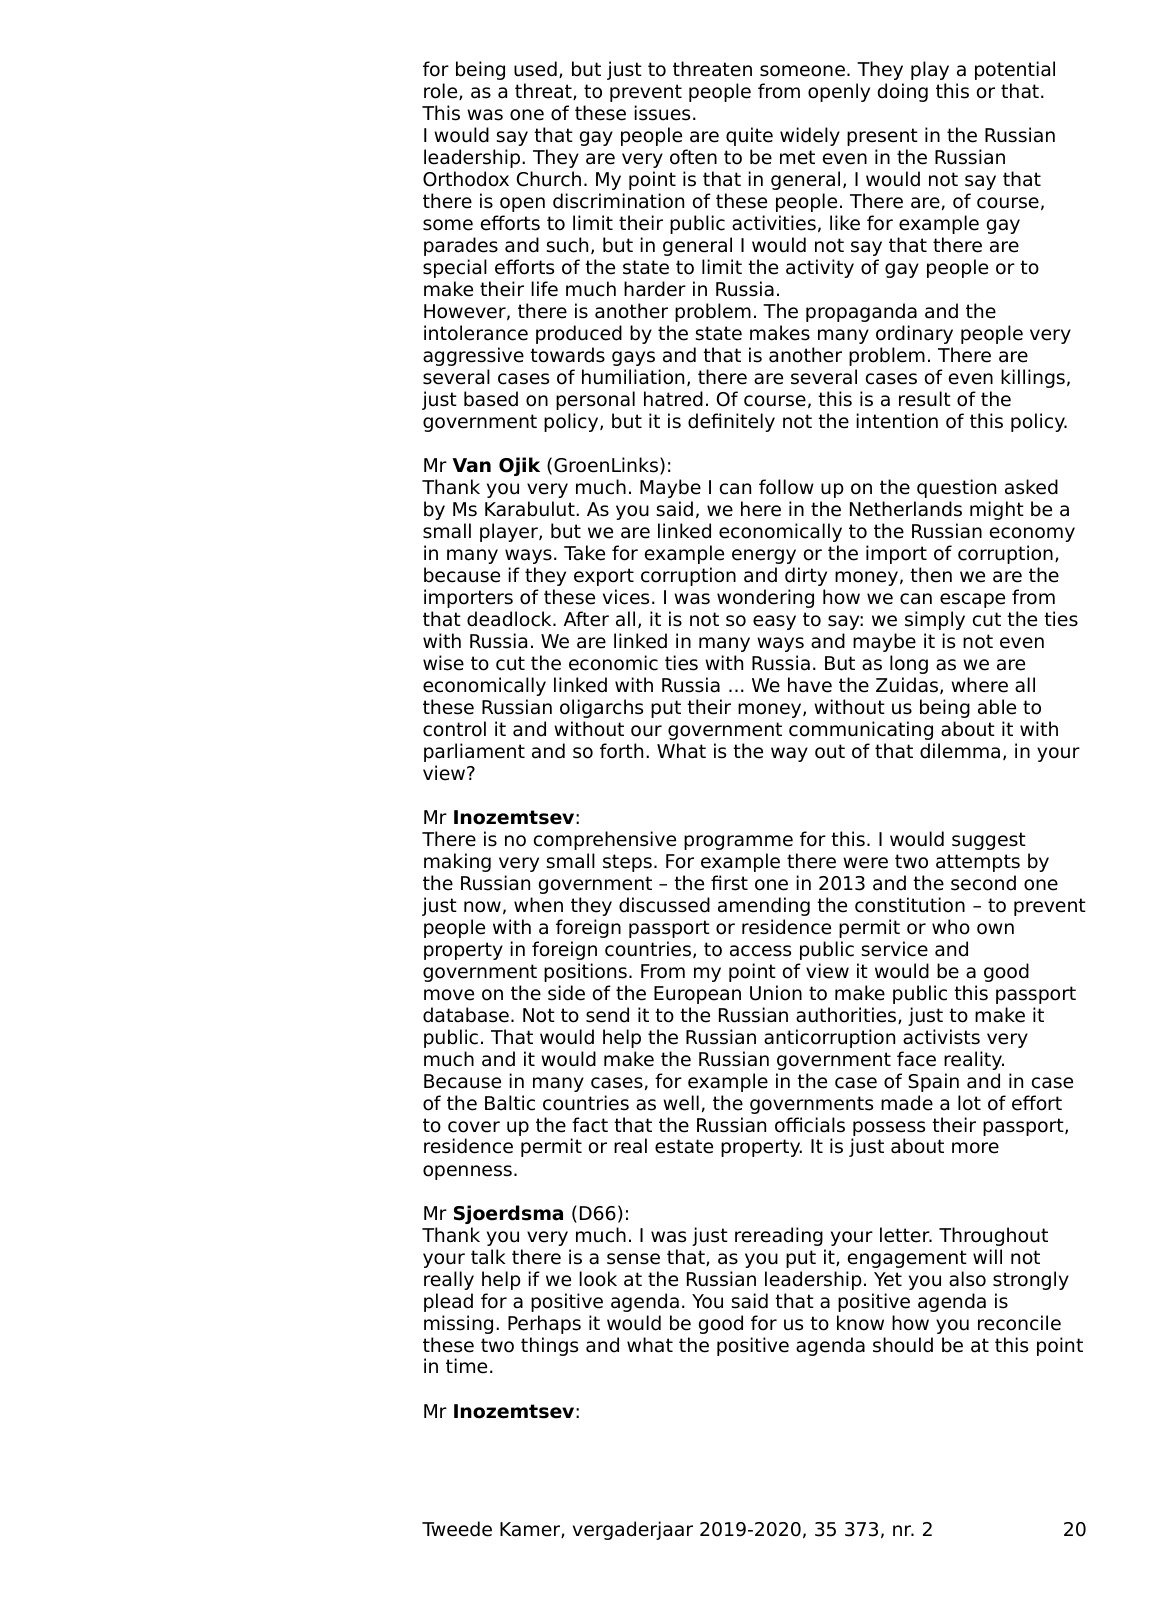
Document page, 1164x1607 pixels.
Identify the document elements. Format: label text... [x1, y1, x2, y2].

text I would say that gay people are quite widely present in the Russian leadership. They are very often to be met even in the Russian Orthodox Church. My point is that in general, I would not say that there is open discrimination of these people. There are, of course, some efforts to limit their public activities, like for example gay parades and such, but in general I would not say that there are special efforts of the state to limit the activity of gay people or to make their life much harder in Russia. [422, 125, 1087, 301]
text Mr Inozemtsev: [422, 1401, 1087, 1423]
text Mr Sjoerdsma (D66): [422, 1203, 1087, 1224]
text Thank you very much. Maybe I can follow up on the question asked by Ms Karabulut. As you said, we here in the Netherlands might be a small player, but we are linked economically to the Russian economy in many ways. Take for example energy or the import of corruption, because if they export corruption and dirty money, then we are the importers of these vices. I was wondering how we can escape from that deadlock. After all, it is not so easy to say: we simply cut the ties with Russia. We are linked in many ways and maybe it is not even wise to cut the economic ties with Russia. But as long as we are economically linked with Russia ... We have the Zuidas, where all these Russian oligarchs put their money, without us being able to control it and without our government communicating about it with parliament and so forth. What is the way out of that dilemma, in your view? [422, 477, 1087, 784]
text for being used, but just to threaten someone. They play a potential role, as a threat, to prevent people from openly doing this or that. This was one of these issues. [422, 59, 1087, 125]
text However, there is another problem. The propaganda and the intolerance produced by the state makes many ordinary people very aggressive towards gays and that is another problem. There are several cases of humiliation, there are several cases of even killings, just based on personal hatred. Of course, this is a result of the government policy, but it is definitely not the intention of this policy. [422, 301, 1087, 433]
text Thank you very much. I was just rereading your letter. Throughout your talk there is a sense that, as you put it, engagement will not really help if we look at the Russian leadership. Yet you also strongly plead for a positive agenda. You said that a positive agenda is missing. Perhaps it would be good for us to know how you reconcile these two things and what the positive agenda should be at this point in time. [422, 1224, 1087, 1378]
text Mr Van Ojik (GroenLinks): [422, 455, 1087, 477]
text Mr Inozemtsev: [422, 807, 1087, 829]
text There is no comprehensive programme for this. I would suggest making very small steps. For example there were two attempts by the Russian government – the first one in 2013 and the second one just now, when they discussed amending the constitution – to prevent people with a foreign passport or residence permit or who own property in foreign countries, to access public service and government positions. From my point of view it would be a good move on the side of the European Union to make public this passport database. Not to send it to the Russian authorities, just to make it public. That would help the Russian anticorruption activists very much and it would make the Russian government face reality. Because in many cases, for example in the case of Spain and in case of the Baltic countries as well, the governments made a lot of effort to cover up the fact that the Russian officials possess their passport, residence permit or real estate property. It is just about more openness. [422, 829, 1087, 1180]
